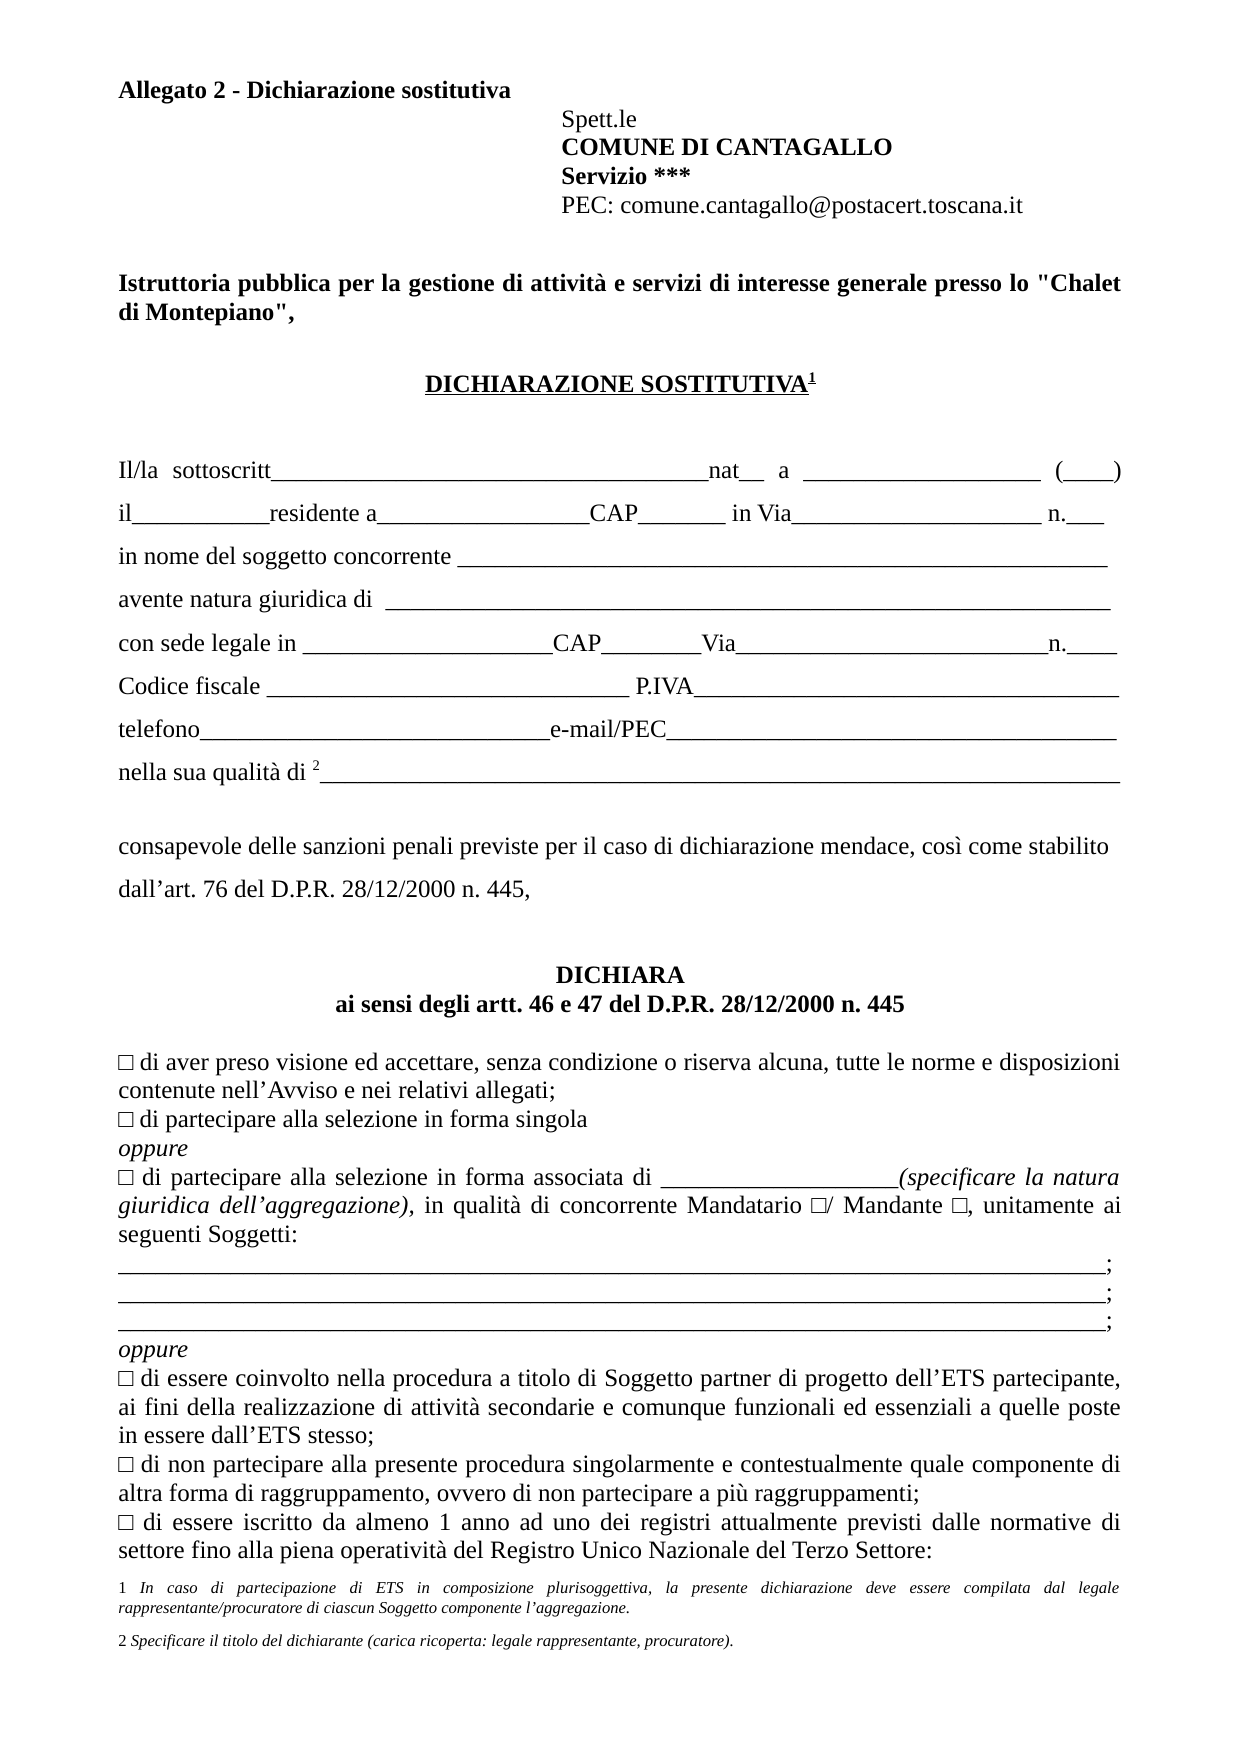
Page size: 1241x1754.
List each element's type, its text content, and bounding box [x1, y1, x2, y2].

text Allegato 2 - Dichiarazione sostitutiva [118, 75, 1122, 104]
text in nome del soggetto concorrente ____________________________________________________ [118, 541, 1122, 570]
text ai sensi degli artt. 46 e 47 del D.P.R. 28/12/2000 n. 445 [118, 989, 1122, 1018]
text Il/la sottoscritt___________________________________nat__ a ___________________ (____) il___________residente a_________________CAP_______ in Via____________________ n.___ [118, 455, 1122, 527]
text avente natura giuridica di __________________________________________________________ [118, 584, 1122, 613]
text □ di partecipare alla selezione in forma associata di ___________________(specificare la natura giuridica dell’aggregazione), in qualità di concorrente Mandatario □/ Mandante □, unitamente ai seguenti Soggetti: [118, 1162, 1122, 1248]
text Codice fiscale _____________________________ P.IVA__________________________________ [118, 671, 1122, 699]
text nella sua qualità di ________________________________________________________________ [118, 757, 1122, 786]
text DICHIARA [118, 960, 1122, 989]
text Istruttoria pubblica per la gestione di attività e servizi di interesse generale presso lo "Chalet di Montepiano", [118, 268, 1122, 326]
text DICHIARAZIONE SOSTITUTIVA [118, 369, 1122, 398]
text Spett.le [118, 104, 1122, 132]
text consapevole delle sanzioni penali previste per il caso di dichiarazione mendace, così come stabilito dall’art. 76 del D.P.R. 28/12/2000 n. 445, [118, 831, 1122, 903]
text con sede legale in ____________________CAP________Via_________________________n.____ [118, 628, 1122, 656]
text _______________________________________________________________________________; _______________________________________________________________________________; _______________________________________________________________________________; [118, 1248, 1122, 1334]
text □ di aver preso visione ed accettare, senza condizione o riserva alcuna, tutte le norme e disposizioni contenute nell’Avviso e nei relativi allegati; [118, 1047, 1122, 1104]
text COMUNE DI CANTAGALLO [118, 132, 1122, 161]
text PEC: comune.cantagallo@postacert.toscana.it [118, 190, 1122, 219]
text telefono____________________________e-mail/PEC____________________________________ [118, 714, 1122, 743]
text □ di essere coinvolto nella procedura a titolo di Soggetto partner di progetto dell’ETS partecipante, ai fini della realizzazione di attività secondarie e comunque funzionali ed essenziali a quelle poste in essere dall’ETS stesso; [118, 1363, 1122, 1449]
text oppure [118, 1133, 1122, 1162]
text Servizio *** [118, 161, 1122, 190]
text □ di partecipare alla selezione in forma singola [118, 1104, 1122, 1133]
text Specificare il titolo del dichiarante (carica ricoperta: legale rappresentante, procuratore). [118, 1631, 1122, 1650]
text In caso di partecipazione di ETS in composizione plurisoggettiva, la presente dichiarazione deve essere compilata dal legale rappresentante/procuratore di ciascun Soggetto componente l’aggregazione. [118, 1578, 1122, 1617]
text □ di essere iscritto da almeno 1 anno ad uno dei registri attualmente previsti dalle normative di settore fino alla piena operatività del Registro Unico Nazionale del Terzo Settore: [118, 1507, 1122, 1564]
text □ di non partecipare alla presente procedura singolarmente e contestualmente quale componente di altra forma di raggruppamento, ovvero di non partecipare a più raggruppamenti; [118, 1449, 1122, 1507]
text oppure [118, 1334, 1122, 1363]
